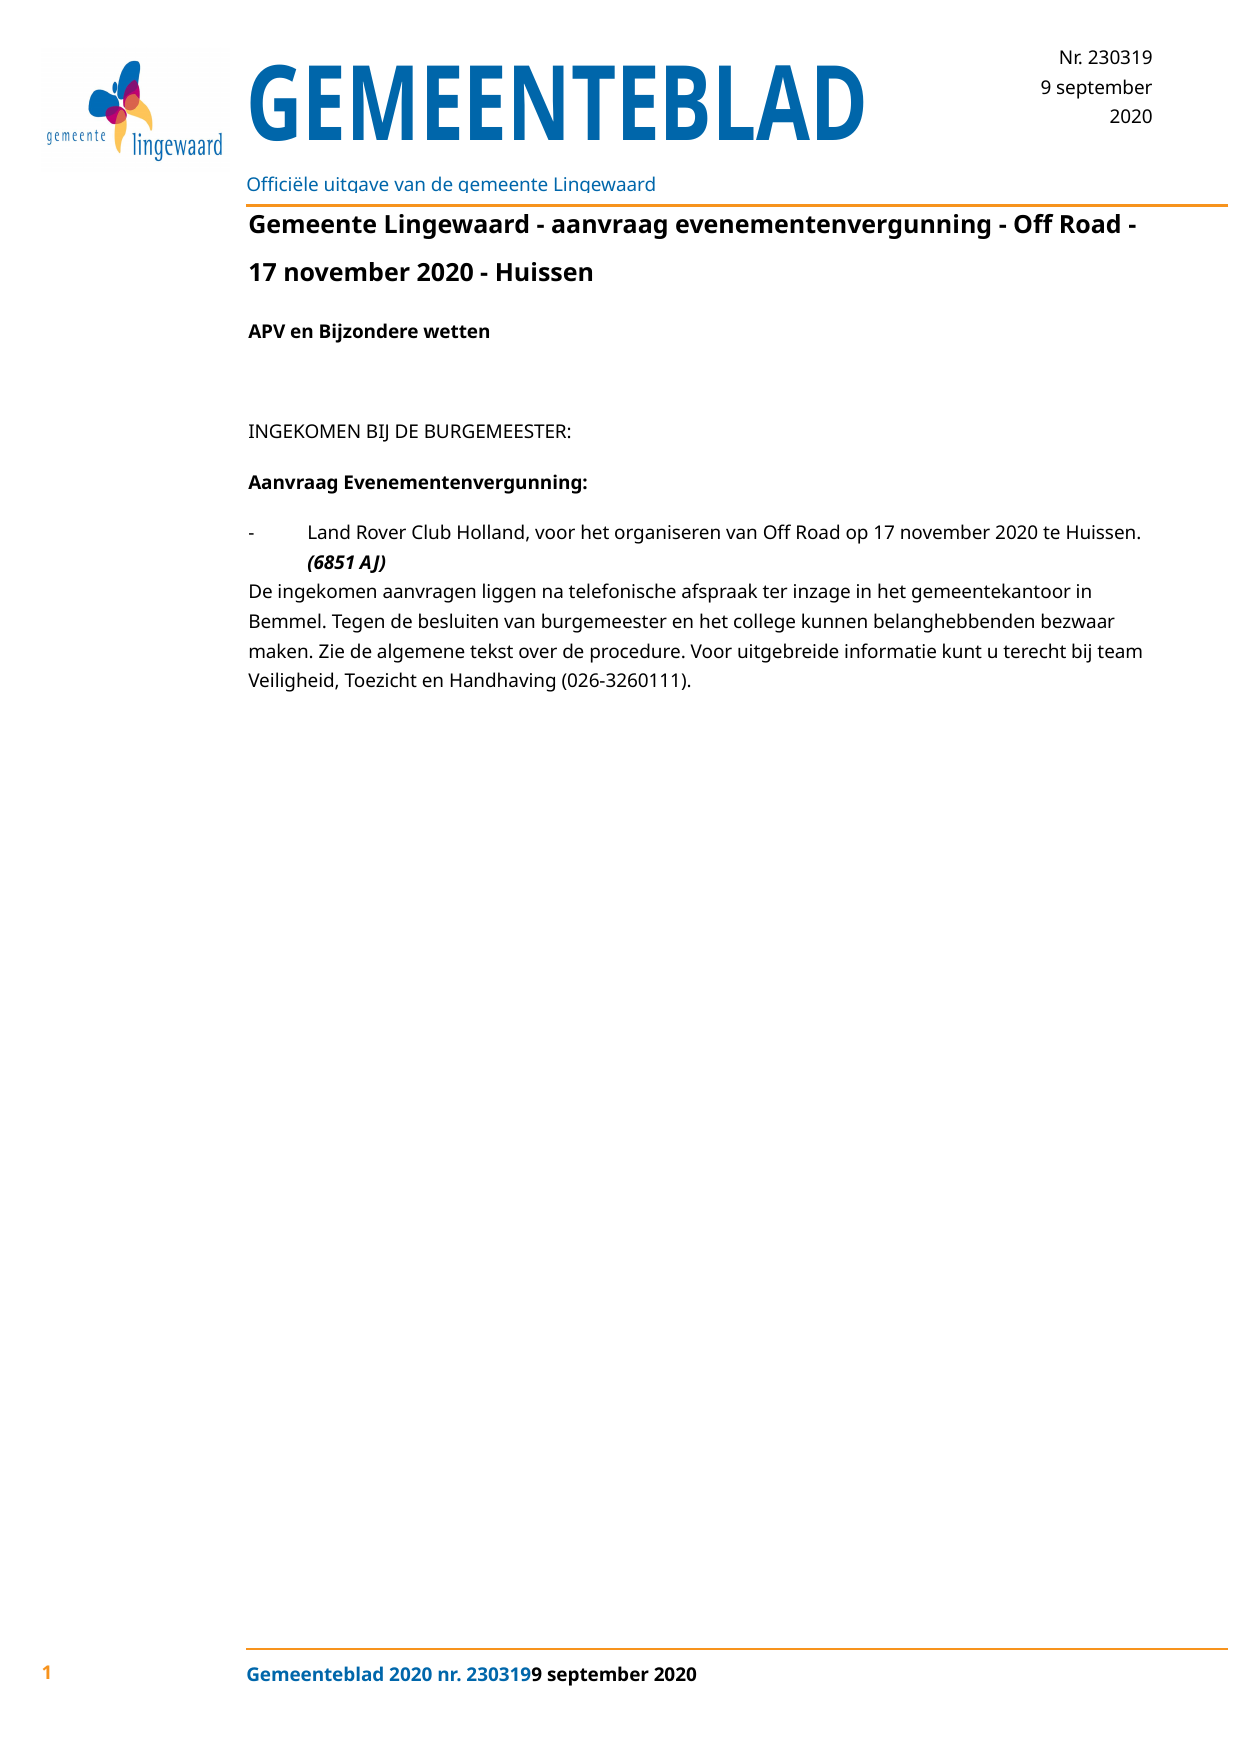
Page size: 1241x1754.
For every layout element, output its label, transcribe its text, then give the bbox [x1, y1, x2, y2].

picture [41, 47, 231, 172]
text INGEKOMEN BIJ DE BURGEMEESTER: [248, 419, 1152, 444]
text Gemeente Lingewaard - aanvraag evenementenvergunning - Off Road - 17 november 2020 - Huissen [248, 207, 1152, 288]
text Aanvraag Evenementenvergunning: [248, 469, 1152, 495]
text APV en Bijzondere wetten [248, 318, 1152, 344]
list Land Rover Club Holland, voor het organiseren van Off Road op 17 november 2020 te Huissen.(6851 AJ) [248, 519, 1152, 575]
text De ingekomen aanvragen liggen na telefonische afspraak ter inzage in het gemeentekantoor in Bemmel. Tegen de besluiten van burgemeester en het college kunnen belanghebbenden bezwaar maken. Zie de algemene tekst over de procedure. Voor uitgebreide informatie kunt u terecht bij team Veiligheid, Toezicht en Handhaving (026-3260111). [248, 579, 1152, 693]
